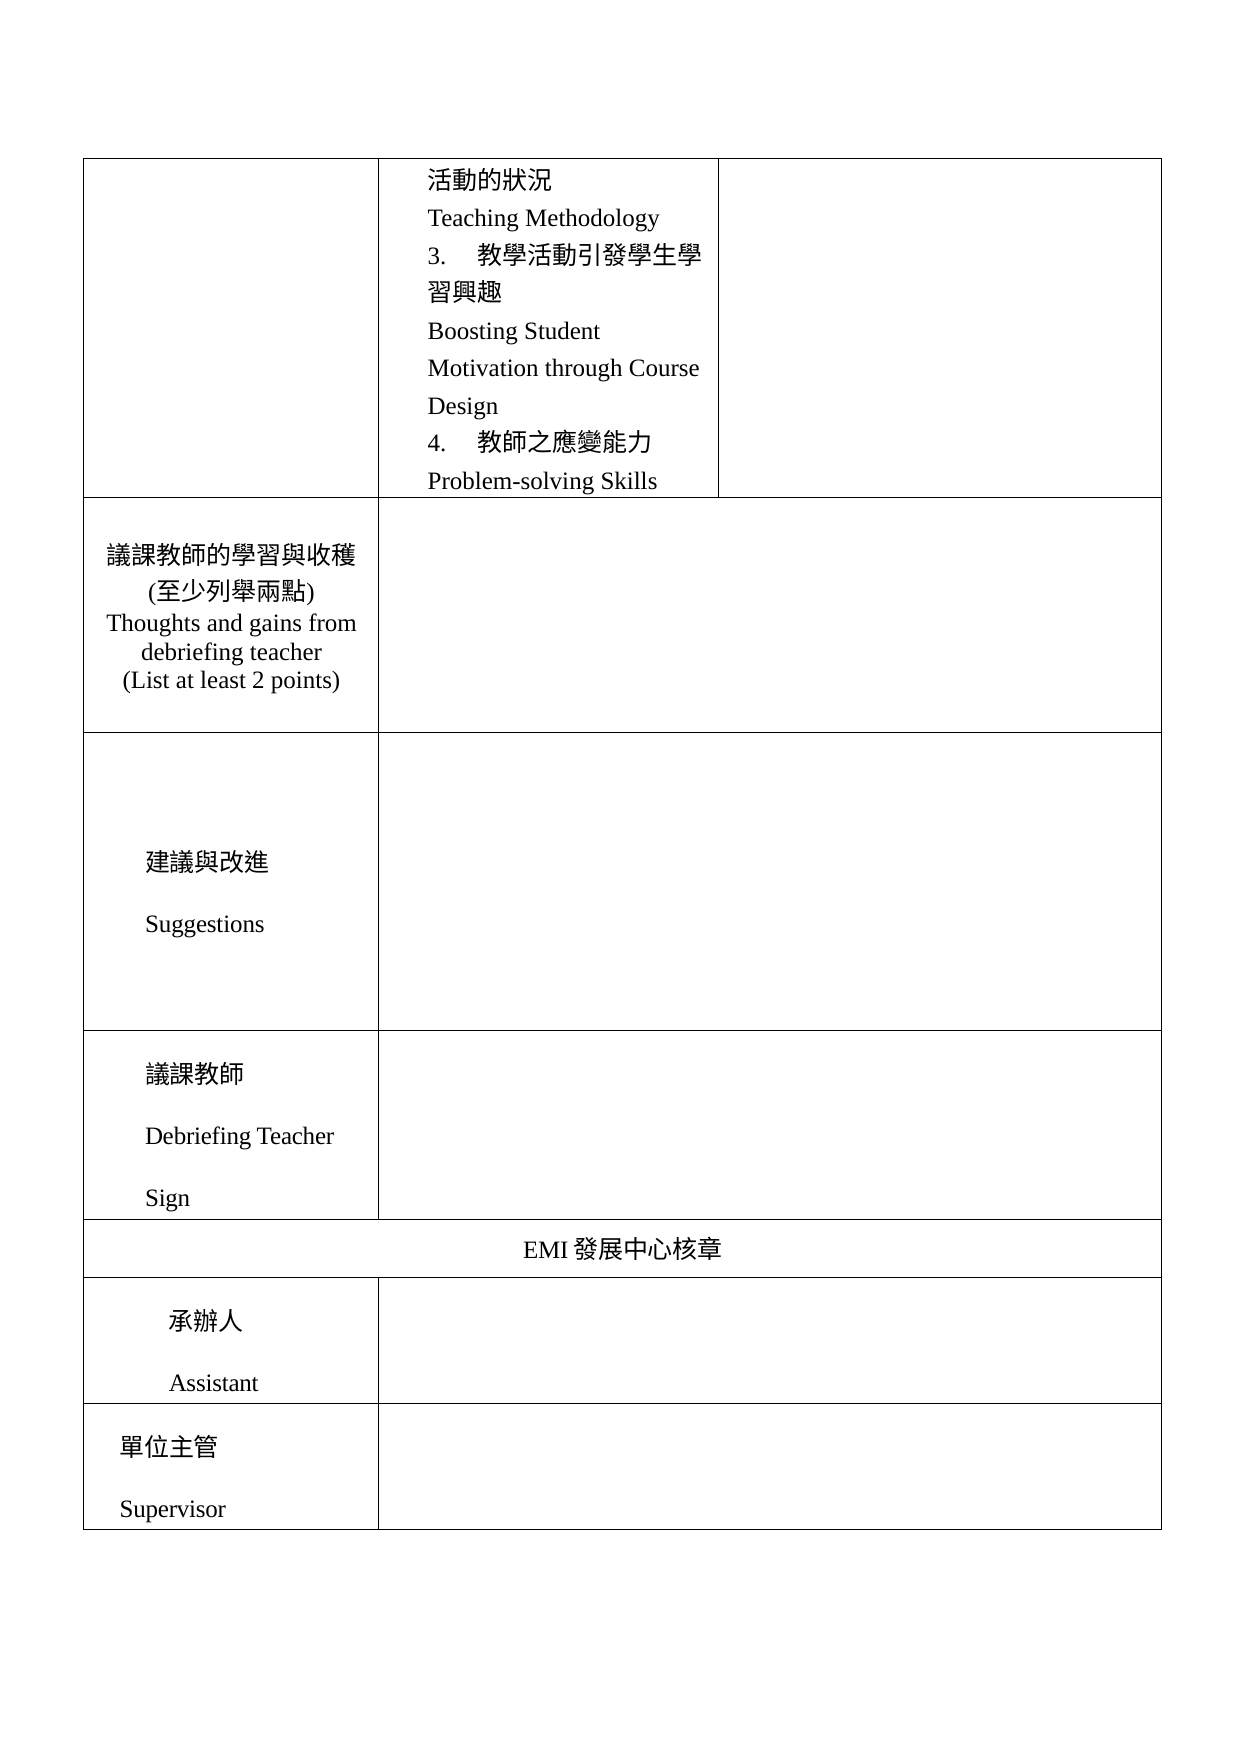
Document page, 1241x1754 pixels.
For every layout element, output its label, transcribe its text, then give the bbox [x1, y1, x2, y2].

table_cell 教學活動流程適當及流暢度 Teaching Flow 運用教學策略/教學活動的狀況 Teaching Methodology 教學活動引發學生學習興趣 Boosting Student Motivation through Course Design 教師之應變能力 Problem-solving Skills [379, 159, 718, 497]
table_cell 建議與改進Suggestions [84, 733, 378, 1030]
table_cell [379, 1278, 1161, 1403]
table_cell 議課教師 Debriefing Teacher Sign [84, 1031, 378, 1218]
table_cell [379, 1031, 1161, 1218]
table_cell [379, 1404, 1161, 1529]
table_cell EMI發展中心核章 [84, 1220, 1161, 1277]
table_cell [379, 498, 1161, 732]
table_cell [379, 733, 1161, 1030]
table_cell 議課教師的學習與收穫 (至少列舉兩點) Thoughts and gains from debriefing teacher (List at least 2 points) [84, 498, 378, 732]
table_cell 單位主管 Supervisor [84, 1404, 378, 1529]
table_cell [719, 159, 1161, 497]
table_cell [84, 159, 378, 497]
table_cell 承辦人 Assistant [84, 1278, 378, 1403]
